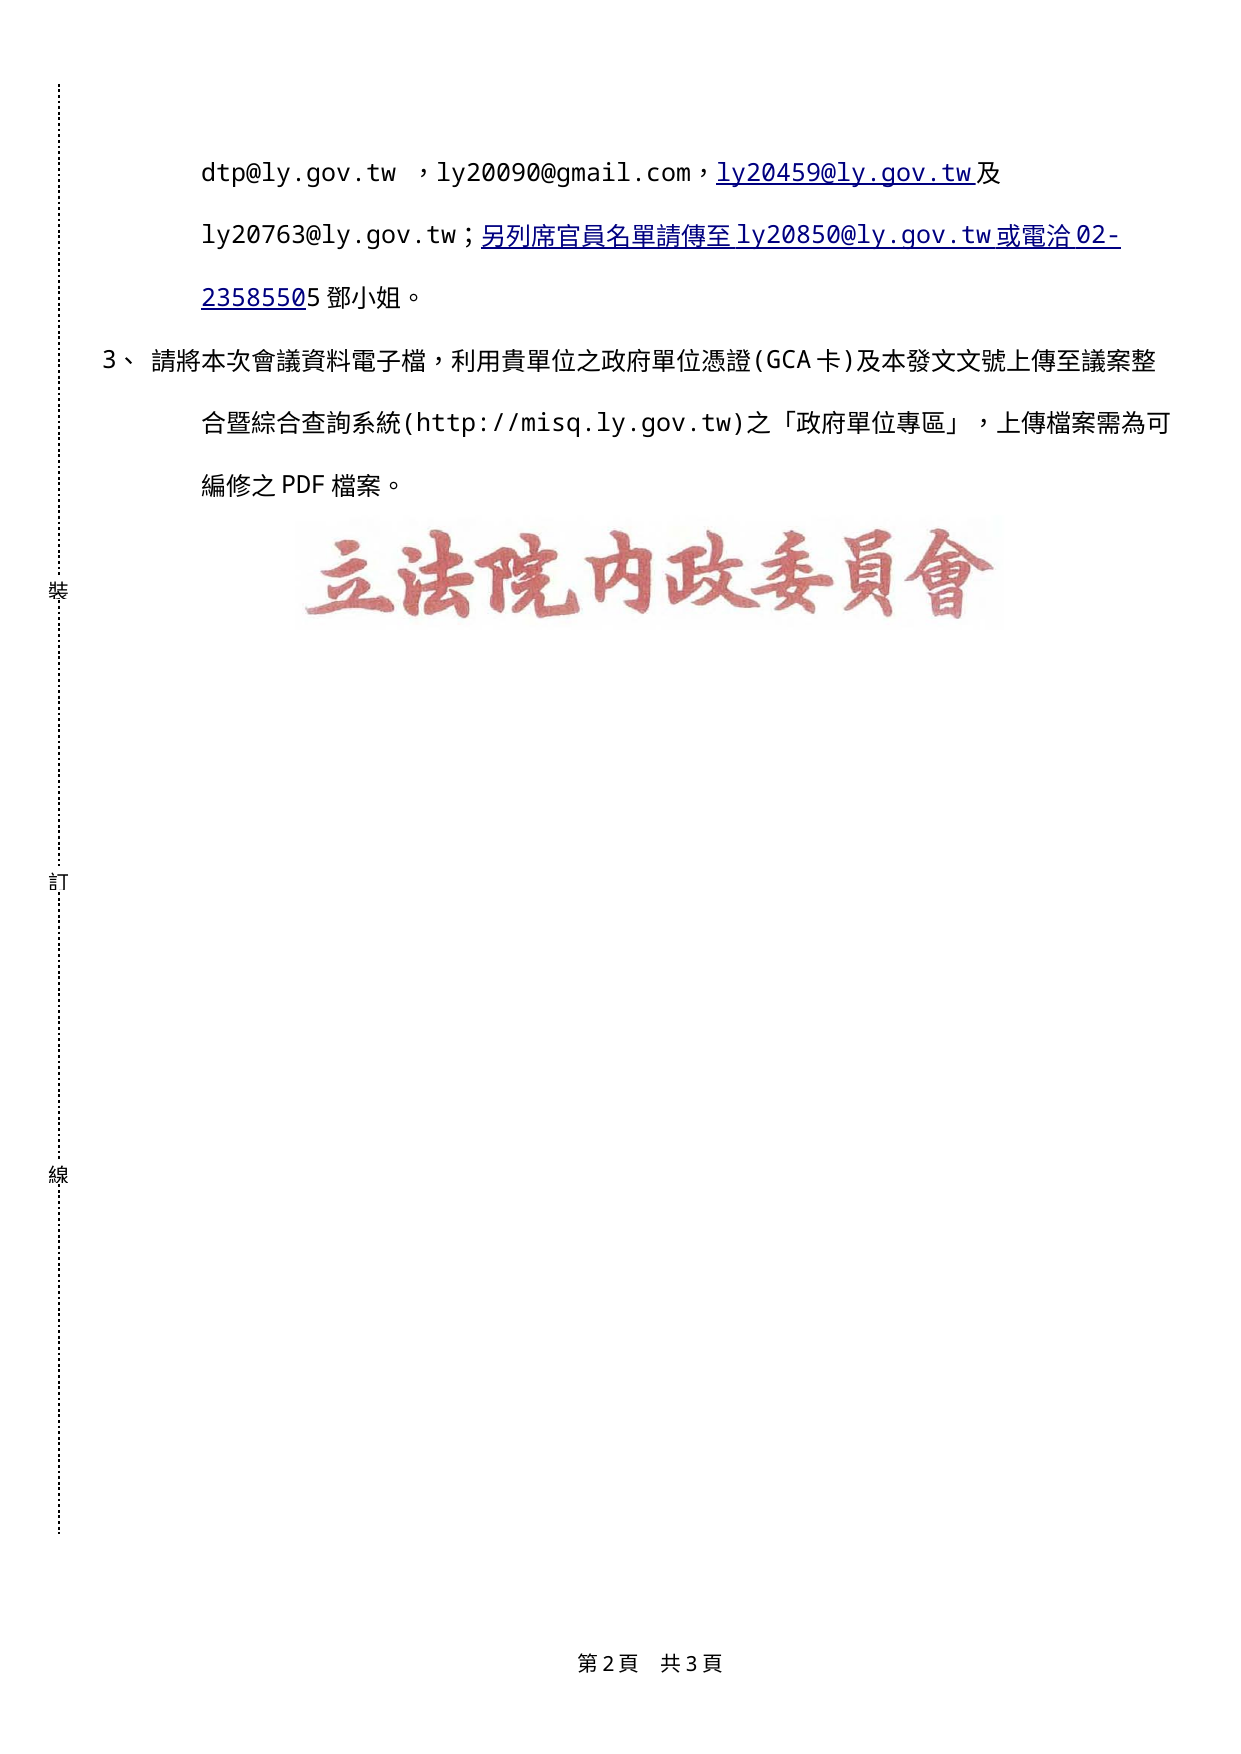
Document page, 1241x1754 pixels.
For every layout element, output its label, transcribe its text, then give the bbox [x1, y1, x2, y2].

list dtp@ly.gov.tw ，ly20090@gmail.com，ly20459@ly.gov.tw及ly20763@ly.gov.tw；另列席官員名單請傳至ly20850@ly.gov.tw或電洽02-23585505鄧小姐。 [102, 130, 1181, 317]
list 請將本次會議資料電子檔，利用貴單位之政府單位憑證(GCA卡)及本發文文號上傳至議案整合暨綜合查詢系統(http://misq.ly.gov.tw)之「政府單位專區」，上傳檔案需為可編修之PDF檔案。 [102, 317, 1181, 505]
